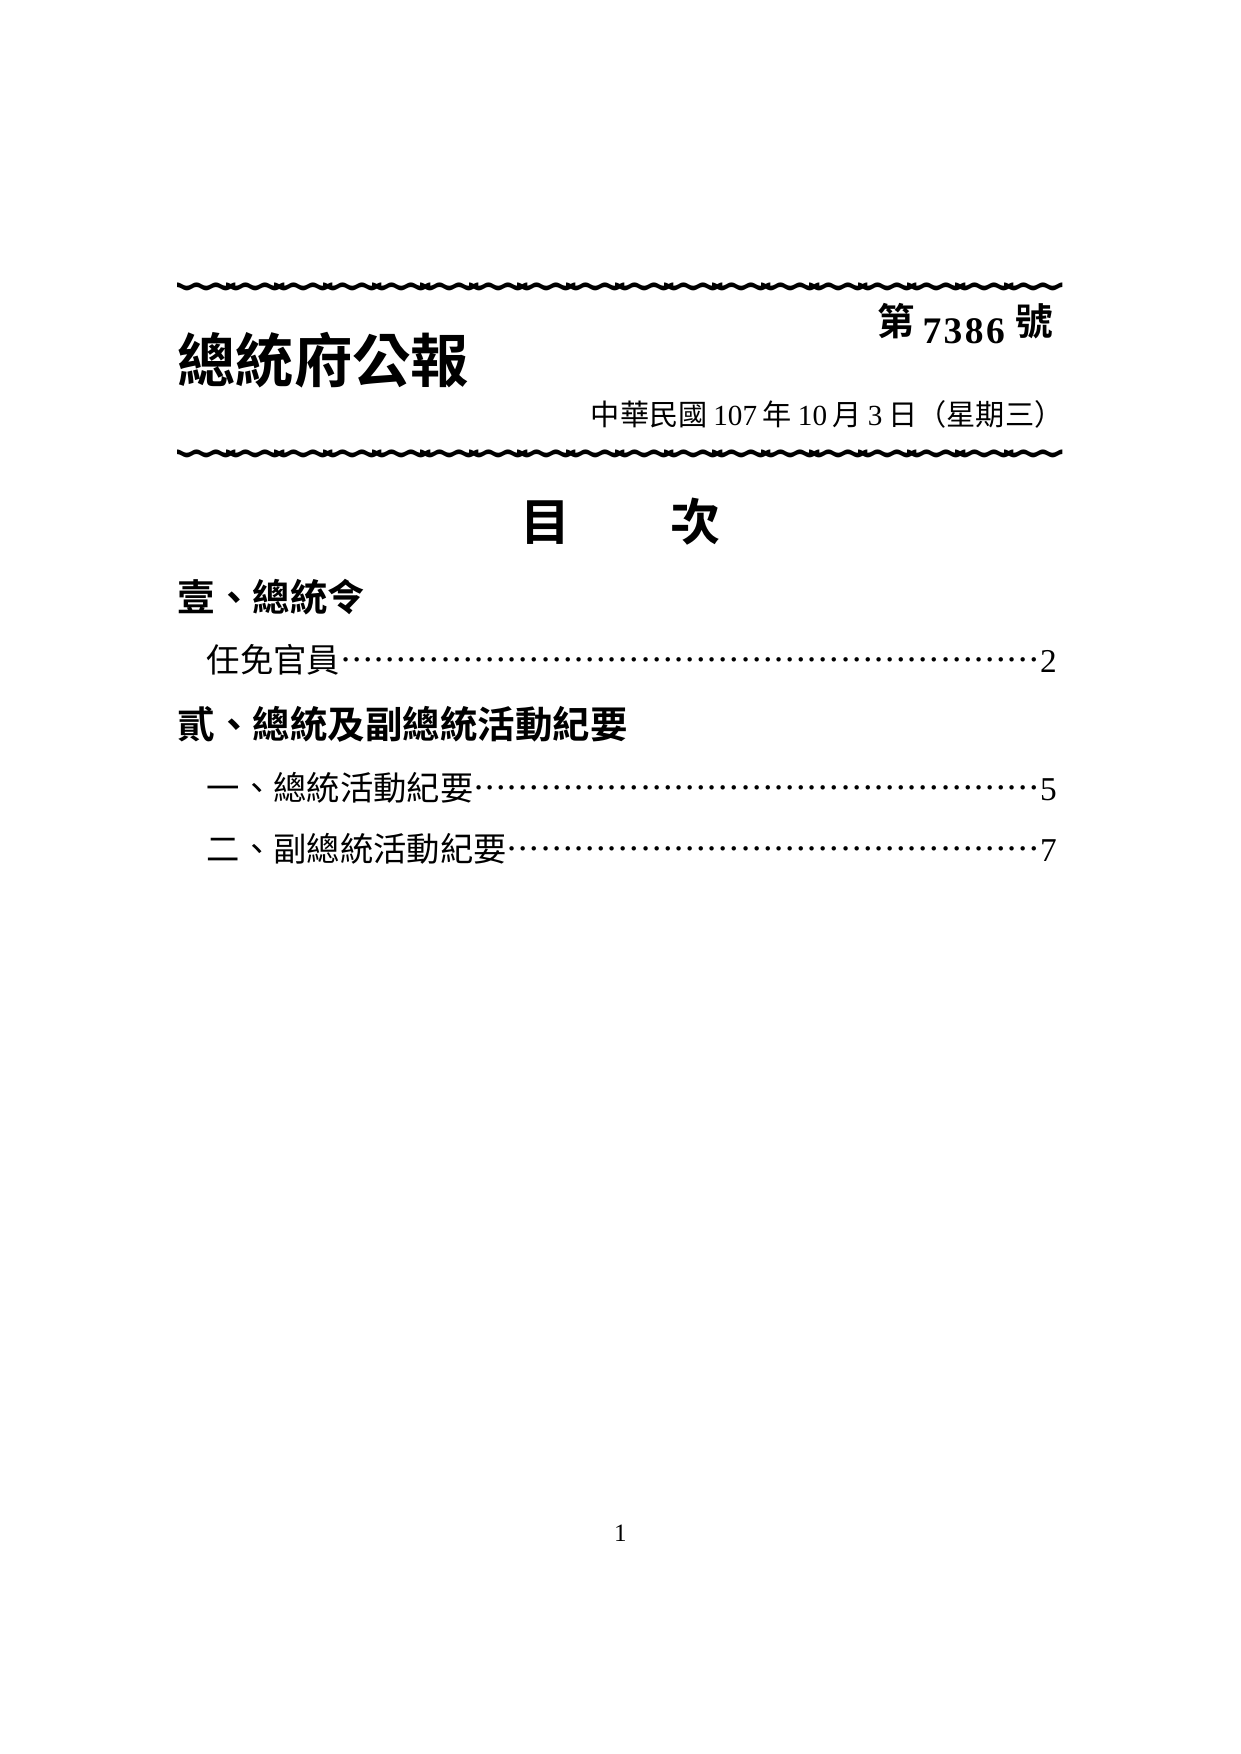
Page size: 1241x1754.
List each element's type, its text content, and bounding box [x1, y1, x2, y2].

text 總統府公報 第7386號 [177, 291, 1063, 395]
text 一、總統活動紀要……………………………………………5 [206, 762, 1063, 810]
text 目 次 [177, 482, 1063, 555]
text ﹏﹏﹏﹏﹏﹏﹏﹏﹏﹏﹏﹏﹏﹏﹏﹏﹏﹏ [177, 432, 1063, 457]
text 任免官員………………………………………………………2 [206, 634, 1063, 682]
text ﹏﹏﹏﹏﹏﹏﹏﹏﹏﹏﹏﹏﹏﹏﹏﹏﹏﹏ [177, 266, 1063, 291]
text 壹、總統令 [177, 567, 1063, 622]
text 中華民國107年10月3日（星期三） [177, 395, 1063, 432]
text 二、副總統活動紀要…………………………………………7 [206, 822, 1063, 871]
text 貳、總統及副總統活動紀要 [177, 695, 1063, 749]
